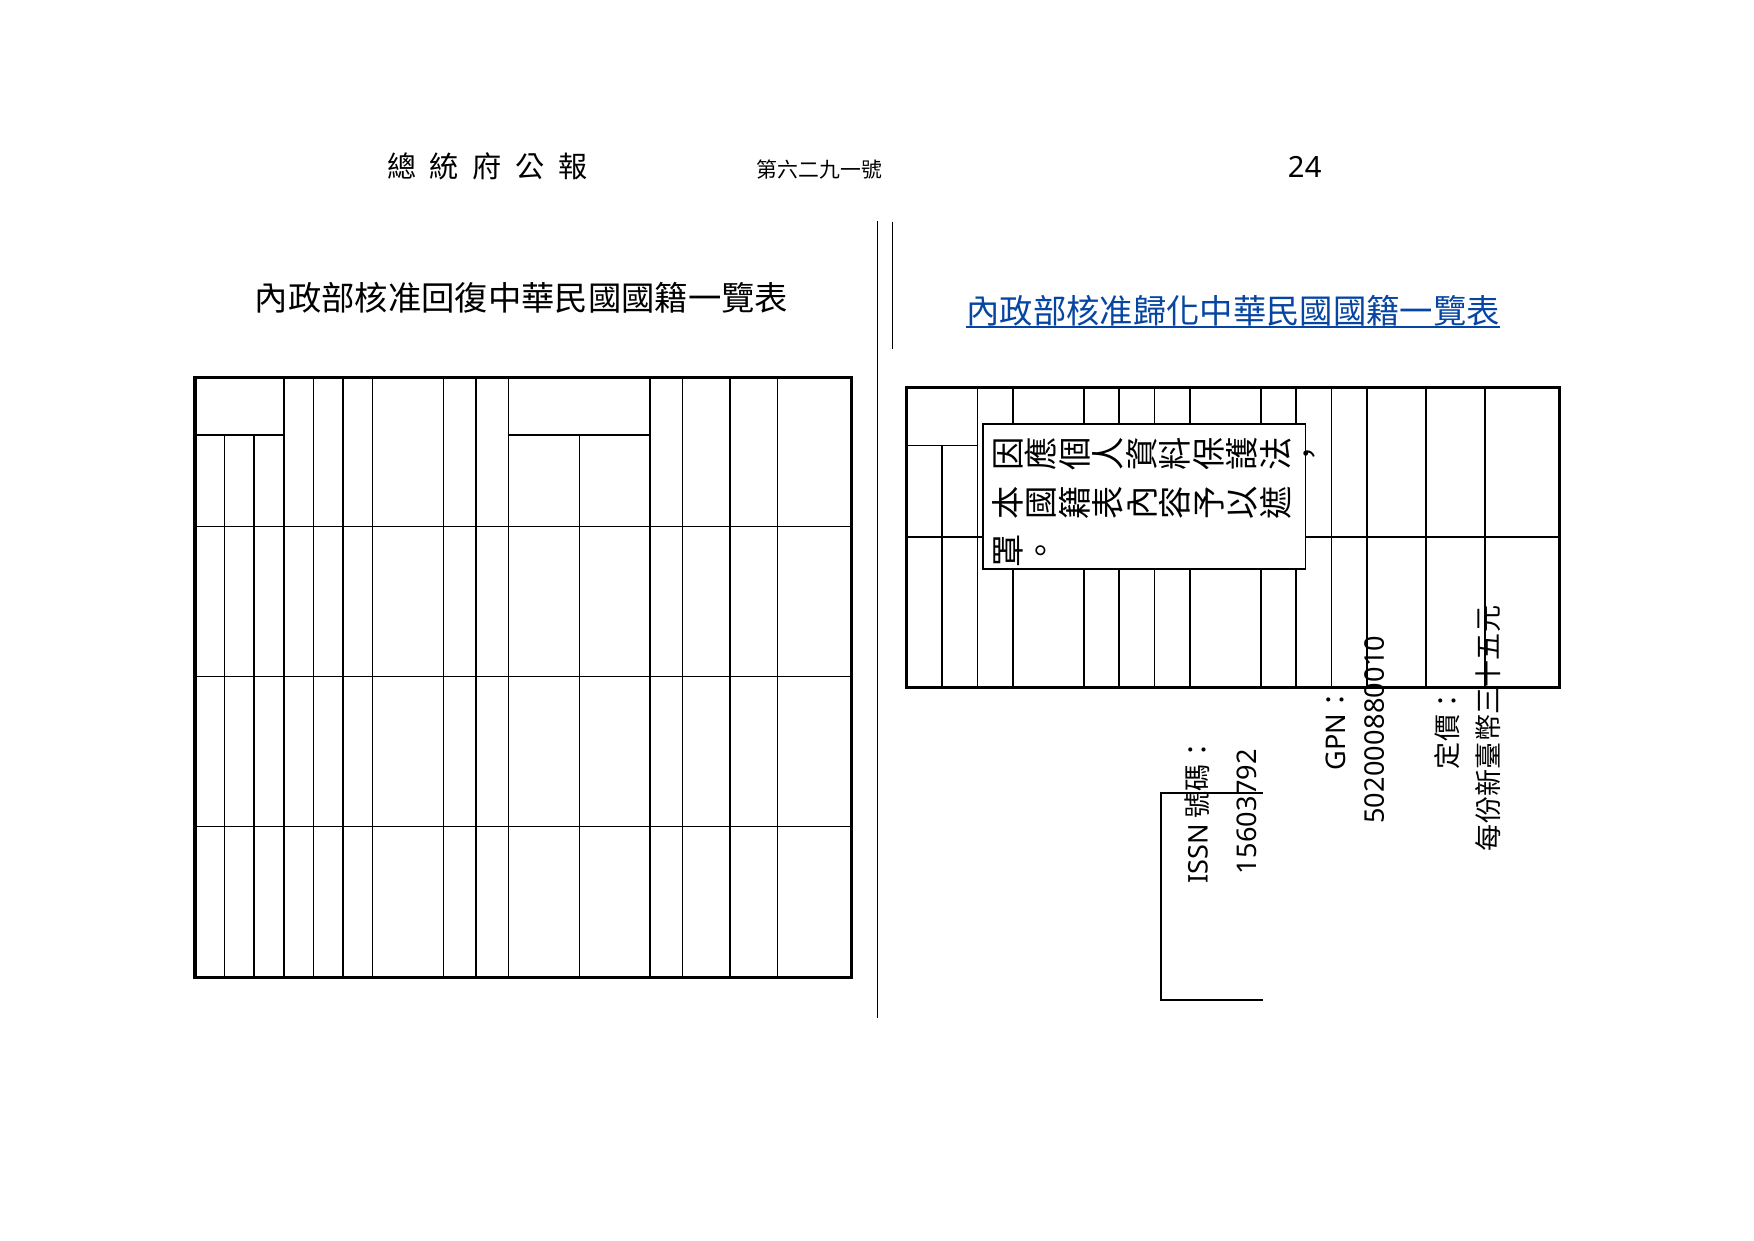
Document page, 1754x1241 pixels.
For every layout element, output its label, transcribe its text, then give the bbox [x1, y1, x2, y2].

table_cell [556, 527, 579, 676]
table_header [1120, 389, 1154, 423]
table_header [1262, 389, 1295, 423]
table_cell [373, 677, 396, 826]
table_cell [1427, 538, 1456, 686]
table_cell [580, 527, 603, 676]
table_cell [1036, 570, 1060, 686]
table_cell [509, 436, 579, 526]
table_cell [255, 527, 283, 676]
table_cell [477, 677, 508, 826]
table_cell [825, 677, 850, 826]
table_cell [373, 827, 396, 976]
table_cell [1014, 570, 1036, 686]
table_cell [978, 538, 1012, 686]
table_cell [683, 677, 706, 826]
table_cell [420, 677, 443, 826]
table_cell [1368, 538, 1396, 686]
table_cell [225, 527, 253, 676]
table_header [344, 379, 372, 526]
table_cell [1486, 538, 1558, 686]
table_cell [651, 677, 682, 826]
table_cell [651, 527, 682, 676]
table_header [1212, 710, 1263, 792]
table_cell [1237, 570, 1260, 686]
table_cell [1332, 538, 1366, 686]
table_cell [532, 527, 556, 676]
table_cell [778, 527, 795, 676]
table_cell [603, 527, 627, 676]
table_header [1427, 389, 1484, 536]
table_header [1155, 389, 1189, 423]
table_cell [683, 527, 706, 676]
table_cell [556, 677, 579, 826]
table_cell [197, 436, 224, 526]
table_cell [731, 677, 754, 826]
text 內政部核准回復中華民國國籍一覽表 [195, 222, 847, 332]
table_cell [754, 677, 777, 826]
table_header [1085, 389, 1118, 423]
table_cell [801, 677, 824, 826]
table_cell [706, 527, 729, 676]
table_header [197, 379, 283, 434]
table_cell [825, 827, 850, 976]
table_cell [344, 527, 372, 676]
table_header [978, 389, 1012, 536]
table_cell [943, 446, 977, 536]
table_cell [197, 677, 224, 826]
table_header [1014, 389, 1083, 423]
table_header [778, 379, 850, 526]
table_cell [580, 677, 603, 826]
table_cell [706, 677, 729, 826]
table_cell [1456, 538, 1484, 686]
table_cell [1262, 570, 1295, 686]
table_cell [731, 527, 754, 676]
table_cell [943, 538, 977, 686]
table_cell [225, 436, 253, 526]
table_cell [314, 527, 342, 676]
table_header [651, 379, 682, 526]
table_cell [225, 677, 253, 826]
table_header [509, 379, 649, 434]
table_cell [532, 827, 556, 976]
table_cell [706, 827, 729, 976]
table_cell [778, 827, 801, 976]
table_cell [444, 677, 475, 826]
table_cell [420, 827, 443, 976]
table_cell [255, 827, 283, 976]
table_cell [396, 527, 420, 676]
table_cell [830, 527, 850, 676]
table_cell [754, 527, 777, 676]
table_cell [532, 677, 556, 826]
table_cell [683, 827, 706, 976]
table_header 每份新臺幣三十五元 [1452, 710, 1493, 999]
table_cell [444, 827, 475, 976]
table_cell [225, 827, 253, 976]
table_header [1263, 710, 1298, 999]
table_cell [580, 827, 603, 976]
table_cell [344, 827, 372, 976]
table_cell [651, 827, 682, 976]
table_cell [509, 527, 532, 676]
table_cell [1488, 641, 1497, 650]
table_cell [908, 538, 941, 686]
table_header [1297, 389, 1331, 536]
table_cell [255, 436, 283, 526]
table_header [1368, 389, 1425, 536]
table_cell [477, 527, 508, 676]
table_cell [509, 677, 532, 826]
text 內政部核准歸化中華民國國籍一覽表 [907, 222, 1559, 349]
table_cell [813, 527, 830, 676]
table_cell [778, 677, 801, 826]
table_cell [396, 827, 420, 976]
table_cell [396, 677, 420, 826]
table_header [1191, 389, 1260, 423]
table_cell [285, 677, 313, 826]
table_cell [556, 827, 579, 976]
table_cell [603, 677, 627, 826]
table_cell [1368, 670, 1381, 678]
table_header [1161, 710, 1212, 792]
table_cell [1155, 570, 1189, 686]
table_cell [795, 527, 813, 676]
table_cell [1191, 570, 1213, 686]
table_cell [444, 527, 475, 676]
table_cell [509, 827, 532, 976]
table_cell [285, 527, 313, 676]
table_header [373, 379, 443, 526]
table_header [314, 379, 342, 526]
table_cell [344, 677, 372, 826]
table_header 502000880010 [1340, 710, 1381, 999]
table_cell [1214, 570, 1237, 686]
table_cell [801, 827, 824, 976]
table_cell [754, 827, 777, 976]
table_cell ISSN號碼： [1162, 794, 1212, 999]
table_header [477, 379, 508, 526]
table_cell [420, 527, 443, 676]
table_header [1381, 710, 1411, 999]
table_cell 15603792 [1212, 794, 1263, 999]
table_header [444, 379, 475, 526]
table_cell [314, 827, 342, 976]
table_header [683, 379, 729, 526]
table_cell [477, 827, 508, 976]
table_cell [1060, 570, 1083, 686]
table_cell [197, 827, 224, 976]
table_cell [1368, 639, 1381, 647]
table_header [285, 379, 313, 526]
table_cell [314, 677, 342, 826]
table_cell [627, 677, 649, 826]
table_cell [627, 527, 649, 676]
table_cell [731, 827, 754, 976]
table_cell [197, 527, 224, 676]
table_header GPN： [1299, 710, 1340, 999]
table_header [1332, 389, 1366, 536]
table_cell [1297, 538, 1331, 686]
table_cell [1396, 538, 1425, 686]
table_cell [908, 446, 941, 536]
table_cell [1085, 570, 1118, 686]
table_header 定價： [1411, 710, 1452, 999]
table_header [908, 389, 977, 444]
table_cell [603, 827, 627, 976]
table_cell [1120, 570, 1154, 686]
table_header [731, 379, 777, 526]
table_cell [255, 677, 283, 826]
table_cell [627, 827, 649, 976]
table_cell [373, 527, 396, 676]
table_header [1486, 389, 1558, 536]
table_cell [580, 436, 649, 526]
table_cell [285, 827, 313, 976]
